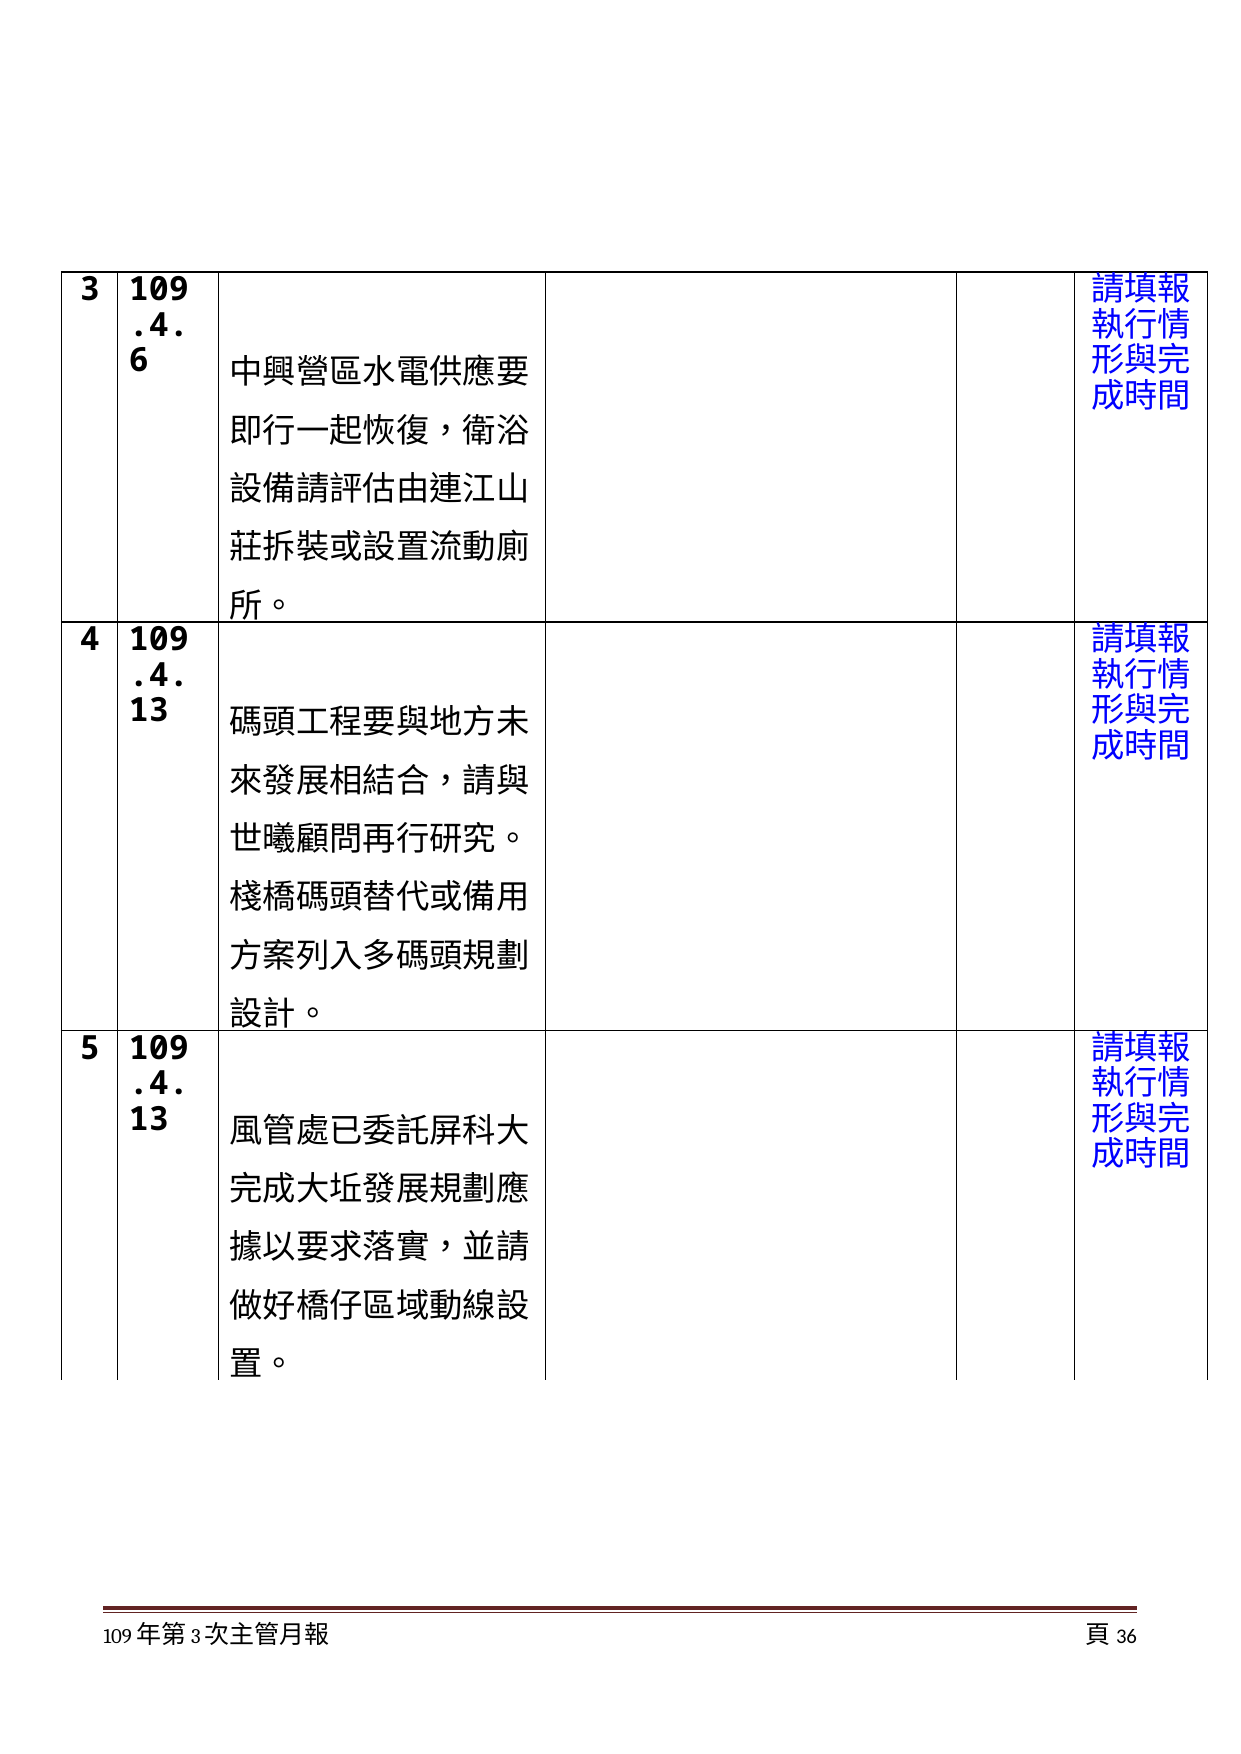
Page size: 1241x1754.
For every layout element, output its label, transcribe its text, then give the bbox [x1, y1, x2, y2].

table_cell [546, 623, 956, 1030]
table_cell 5 [62, 1031, 117, 1380]
table_cell [957, 273, 1074, 621]
table_cell [957, 623, 1074, 1030]
table_cell 請填報 執行情形與完成時間 [1075, 273, 1207, 621]
table_cell 中興營區水電供應要即行一起恢復，衛浴設備請評估由連江山莊拆裝或設置流動廁所。 [219, 273, 545, 621]
table_cell 109.4.6 [118, 273, 218, 621]
table_cell [546, 1031, 956, 1380]
table_cell [957, 1031, 1074, 1380]
table_cell 4 [62, 623, 117, 1030]
table_cell 請填報 執行情形與完成時間 [1075, 1031, 1207, 1380]
table_cell 風管處已委託屏科大完成大坵發展規劃應據以要求落實，並請做好橋仔區域動線設置。 [219, 1031, 545, 1380]
table_cell [546, 273, 956, 621]
table_cell 3 [62, 273, 117, 621]
table_cell 請填報 執行情形與完成時間 [1075, 623, 1207, 1030]
table_cell 109.4.13 [118, 1031, 218, 1380]
table_cell 109.4.13 [118, 623, 218, 1030]
table_cell 碼頭工程要與地方未來發展相結合，請與世曦顧問再行研究。棧橋碼頭替代或備用方案列入多碼頭規劃設計。 [219, 623, 545, 1030]
